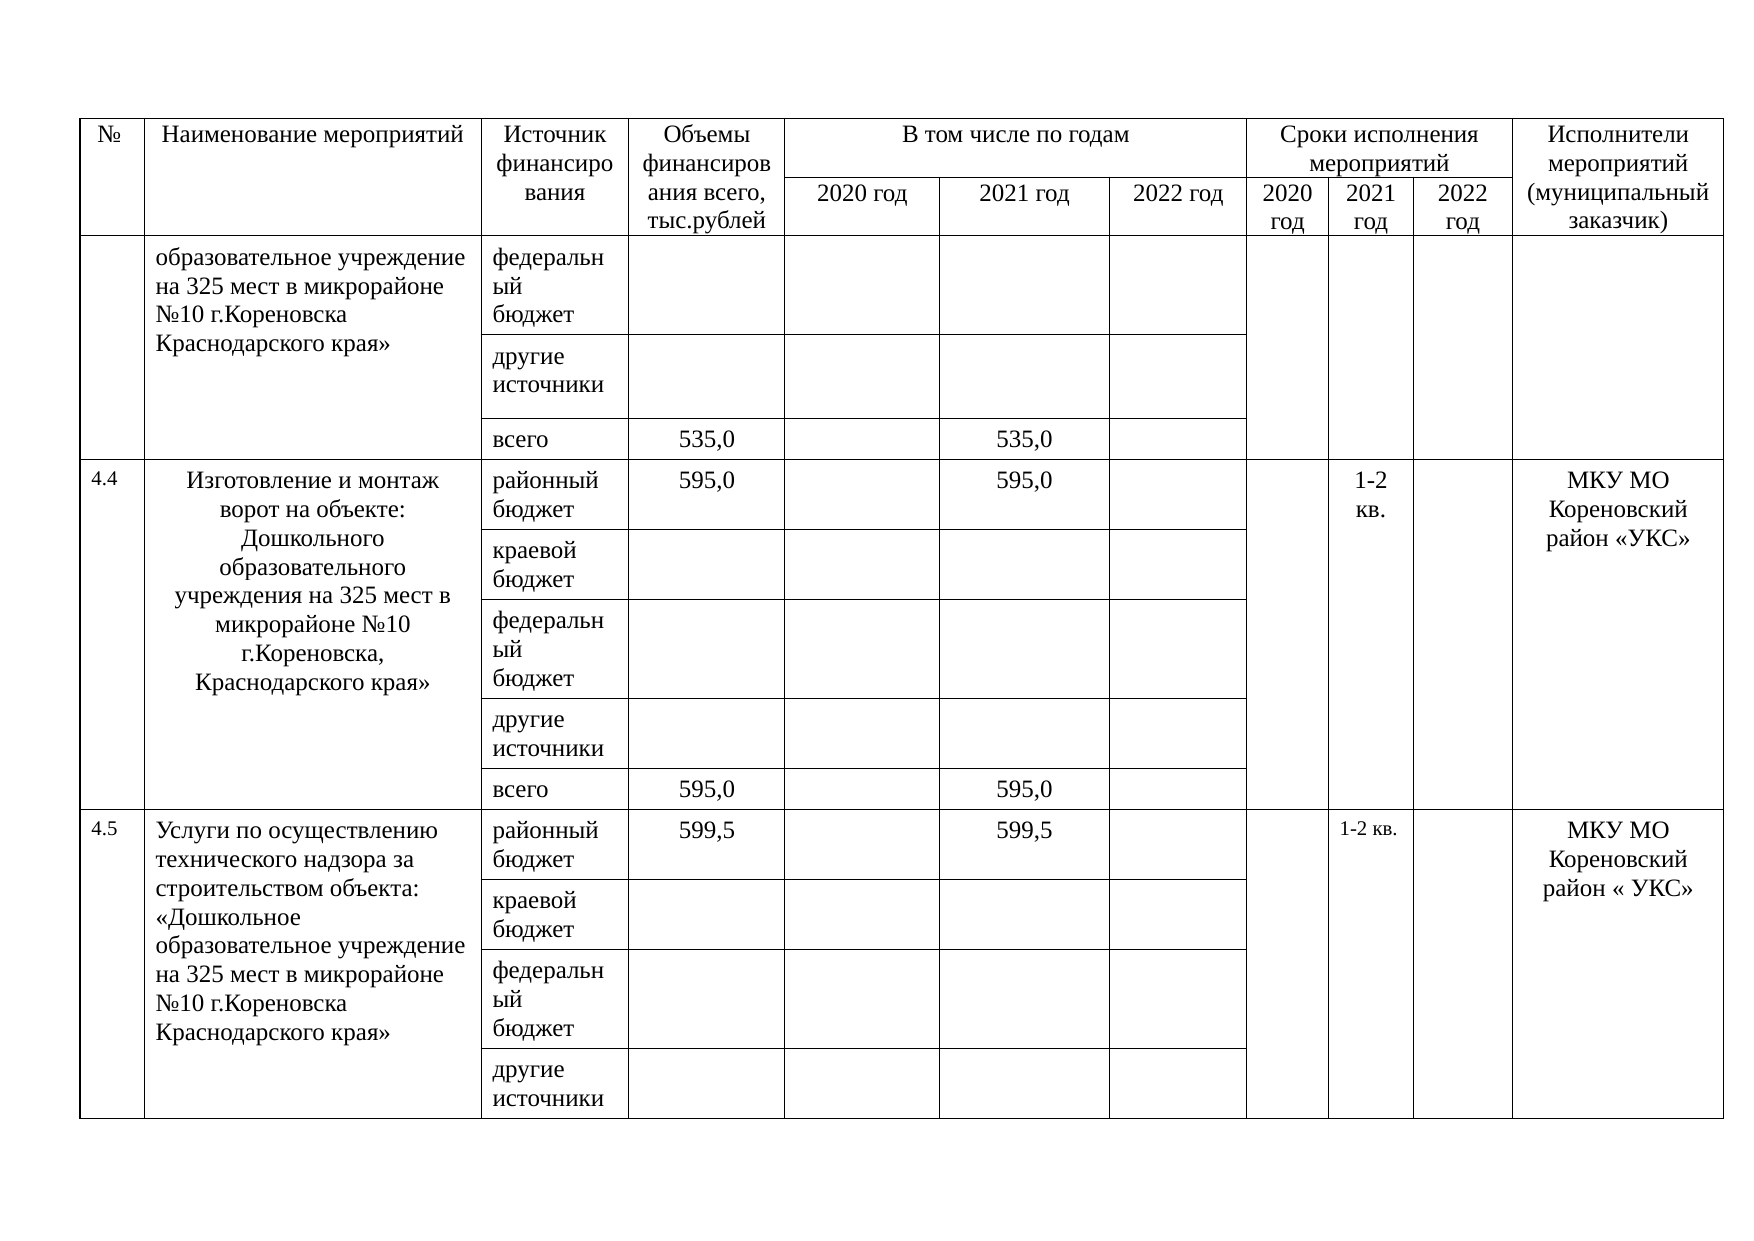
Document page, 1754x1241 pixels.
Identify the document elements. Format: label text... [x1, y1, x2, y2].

table_cell 595,0 [629, 769, 784, 809]
table_header Источник финансирования [482, 119, 628, 235]
table_cell [1110, 699, 1246, 767]
table_cell [785, 600, 939, 697]
table_cell [1110, 950, 1246, 1047]
table_cell федеральный бюджет [482, 600, 628, 697]
table_cell [1110, 810, 1246, 879]
table_cell [785, 810, 939, 879]
table_cell краевой бюджет [482, 530, 628, 599]
table_cell [629, 1049, 784, 1117]
table_cell [785, 335, 939, 417]
table_cell федеральный бюджет [482, 950, 628, 1047]
table_cell 2022 год [1110, 178, 1246, 235]
table_header Объемы финансирования всего, тыс.рублей [629, 119, 784, 235]
table_cell [1110, 335, 1246, 417]
table_cell МКУ МО Кореновский район «УКС» [1513, 460, 1723, 809]
table_cell [1247, 460, 1328, 809]
table_cell Услуги по осуществлению технического надзора за строительством объекта: «Дошкольное образовательное учреждение на 325 мест в микрорайоне №10 г.Кореновска Краснодарского края» [145, 810, 481, 1117]
table_cell [1513, 236, 1723, 459]
table_header № [81, 119, 144, 235]
table_header В том числе по годам [785, 119, 1246, 177]
table_cell федеральный бюджет [482, 236, 628, 334]
table_cell образовательное учреждение на 325 мест в микрорайоне №10 г.Кореновска Краснодарского края» [145, 236, 481, 459]
table_cell другие источники [482, 699, 628, 767]
table_cell [81, 236, 144, 459]
table_cell [785, 530, 939, 599]
table_cell [629, 236, 784, 334]
table_cell [940, 335, 1109, 417]
table_cell другие источники [482, 335, 628, 417]
table_cell [940, 236, 1109, 334]
table_header Исполнители мероприятий (муниципальный заказчик) [1513, 119, 1723, 235]
table_cell [785, 419, 939, 459]
table_cell [940, 880, 1109, 949]
table_cell [629, 699, 784, 767]
table_cell 4.5 [81, 810, 144, 1117]
table_cell [940, 600, 1109, 697]
table_cell 4.4 [81, 460, 144, 809]
table_cell 595,0 [940, 769, 1109, 809]
table_header Наименование мероприятий [145, 119, 481, 235]
table_cell [785, 880, 939, 949]
table_cell [1110, 769, 1246, 809]
table_cell [785, 699, 939, 767]
table_cell районный бюджет [482, 460, 628, 529]
table_cell [629, 335, 784, 417]
table_cell 595,0 [940, 460, 1109, 529]
table_cell 1-2 кв. [1329, 460, 1413, 809]
table_cell всего [482, 419, 628, 459]
table_cell [1110, 236, 1246, 334]
table_cell 599,5 [940, 810, 1109, 879]
table_cell краевой бюджет [482, 880, 628, 949]
table_cell [785, 460, 939, 529]
table_header Сроки исполнения мероприятий [1247, 119, 1512, 177]
table_cell [1329, 236, 1413, 459]
table_cell [785, 950, 939, 1047]
table_cell [940, 530, 1109, 599]
table_cell [1110, 530, 1246, 599]
table_cell 1-2 кв. [1329, 810, 1413, 1117]
table_cell [1110, 880, 1246, 949]
table_cell [1110, 600, 1246, 697]
table_cell [940, 699, 1109, 767]
table_cell 2020 год [1247, 178, 1328, 235]
table_cell [1247, 236, 1328, 459]
table_cell [629, 600, 784, 697]
table_cell [940, 1049, 1109, 1117]
table_cell [1110, 419, 1246, 459]
table_cell [629, 880, 784, 949]
table_cell 535,0 [629, 419, 784, 459]
table_cell МКУ МО Кореновский район « УКС» [1513, 810, 1723, 1117]
table_cell 535,0 [940, 419, 1109, 459]
table_cell всего [482, 769, 628, 809]
table_cell [940, 950, 1109, 1047]
table_cell 2020 год [785, 178, 939, 235]
table_cell [1414, 236, 1512, 459]
table_cell 595,0 [629, 460, 784, 529]
table_cell [785, 769, 939, 809]
table_cell [1110, 460, 1246, 529]
table_cell Изготовление и монтаж ворот на объекте: Дошкольного образовательного учреждения на 325 мест в микрорайоне №10 г.Кореновска, Краснодарского края» [145, 460, 481, 809]
table_cell 2022 год [1414, 178, 1512, 235]
table_cell 2021 год [940, 178, 1109, 235]
table_cell [629, 530, 784, 599]
table_cell [1414, 460, 1512, 809]
table_cell [1247, 810, 1328, 1117]
table_cell 599,5 [629, 810, 784, 879]
table_cell [629, 950, 784, 1047]
table_cell другие источники [482, 1049, 628, 1117]
table_cell [1414, 810, 1512, 1117]
table_cell [785, 236, 939, 334]
table_cell районный бюджет [482, 810, 628, 879]
table_cell 2021 год [1329, 178, 1413, 235]
table_cell [785, 1049, 939, 1117]
table_cell [1110, 1049, 1246, 1117]
